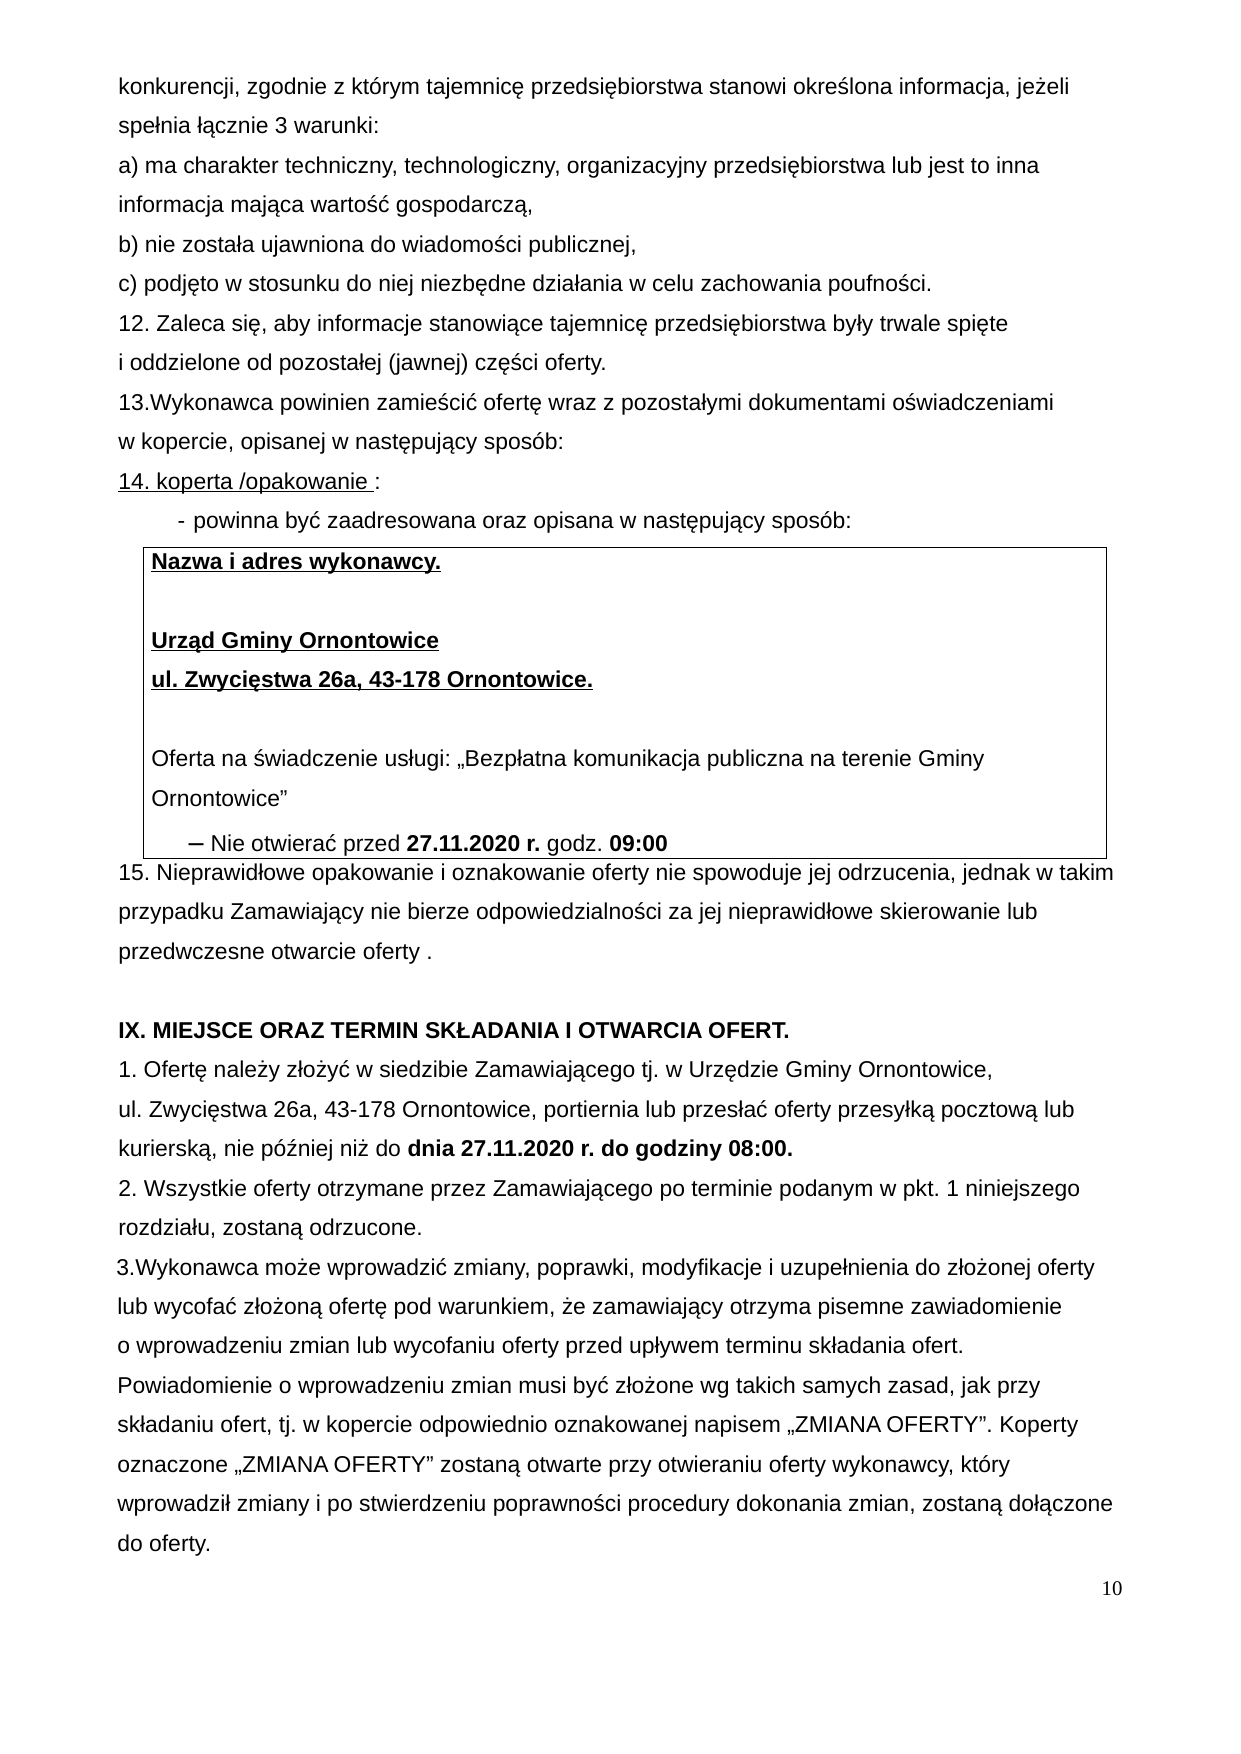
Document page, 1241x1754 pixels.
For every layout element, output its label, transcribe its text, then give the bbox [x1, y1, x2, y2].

text 2. Wszystkie oferty otrzymane przez Zamawiającego po terminie podanym w pkt. 1 niniejszego rozdziału, zostaną odrzucone. [118, 1174, 1122, 1240]
text konkurencji, zgodnie z którym tajemnicę przedsiębiorstwa stanowi określona informacja, jeżeli spełnia łącznie 3 warunki: [118, 73, 1122, 139]
text 13.Wykonawca powinien zamieścić ofertę wraz z pozostałymi dokumentami oświadczeniami w kopercie, opisanej w następujący sposób: [118, 389, 1122, 455]
table_header Nazwa i adres wykonawcy. Urząd Gminy Ornontowice ul. Zwycięstwa 26a, 43-178 Ornontowice. Oferta na świadczenie usługi: „Bezpłatna komunikacja publiczna na terenie Gminy Ornontowice” Nie otwierać przed 27.11.2020 r. godz. 09:00 [144, 548, 1106, 858]
text - powinna być zaadresowana oraz opisana w następujący sposób: [118, 507, 1122, 534]
text b) nie została ujawniona do wiadomości publicznej, [118, 231, 1122, 257]
text IX. MIEJSCE ORAZ TERMIN SKŁADANIA I OTWARCIA OFERT. [118, 1017, 1122, 1043]
text 1. Ofertę należy złożyć w siedzibie Zamawiającego tj. w Urzędzie Gminy Ornontowice, ul. Zwycięstwa 26a, 43-178 Ornontowice, portiernia lub przesłać oferty przesyłką pocztową lub kurierską, nie później niż do dnia 27.11.2020 r. do godziny 08:00. [118, 1056, 1122, 1161]
text 14. koperta /opakowanie : [118, 468, 1122, 494]
text a) ma charakter techniczny, technologiczny, organizacyjny przedsiębiorstwa lub jest to inna informacja mająca wartość gospodarczą, [118, 152, 1122, 218]
text 3.Wykonawca może wprowadzić zmiany, poprawki, modyfikacje i uzupełnienia do złożonej oferty lub wycofać złożoną ofertę pod warunkiem, że zamawiający otrzyma pisemne zawiadomienie o wprowadzeniu zmian lub wycofaniu oferty przed upływem terminu składania ofert. Powiadomienie o wprowadzeniu zmian musi być złożone wg takich samych zasad, jak przy składaniu ofert, tj. w kopercie odpowiednio oznakowanej napisem „ZMIANA OFERTY”. Koperty oznaczone „ZMIANA OFERTY” zostaną otwarte przy otwieraniu oferty wykonawcy, który wprowadził zmiany i po stwierdzeniu poprawności procedury dokonania zmian, zostaną dołączone do oferty. [116, 1253, 1122, 1556]
text c) podjęto w stosunku do niej niezbędne działania w celu zachowania poufności. [118, 270, 1122, 297]
text 12. Zaleca się, aby informacje stanowiące tajemnicę przedsiębiorstwa były trwale spięte i oddzielone od pozostałej (jawnej) części oferty. [118, 310, 1122, 376]
text 15. Nieprawidłowe opakowanie i oznakowanie oferty nie spowoduje jej odrzucenia, jednak w takim przypadku Zamawiający nie bierze odpowiedzialności za jej nieprawidłowe skierowanie lub przedwczesne otwarcie oferty . [118, 859, 1122, 964]
